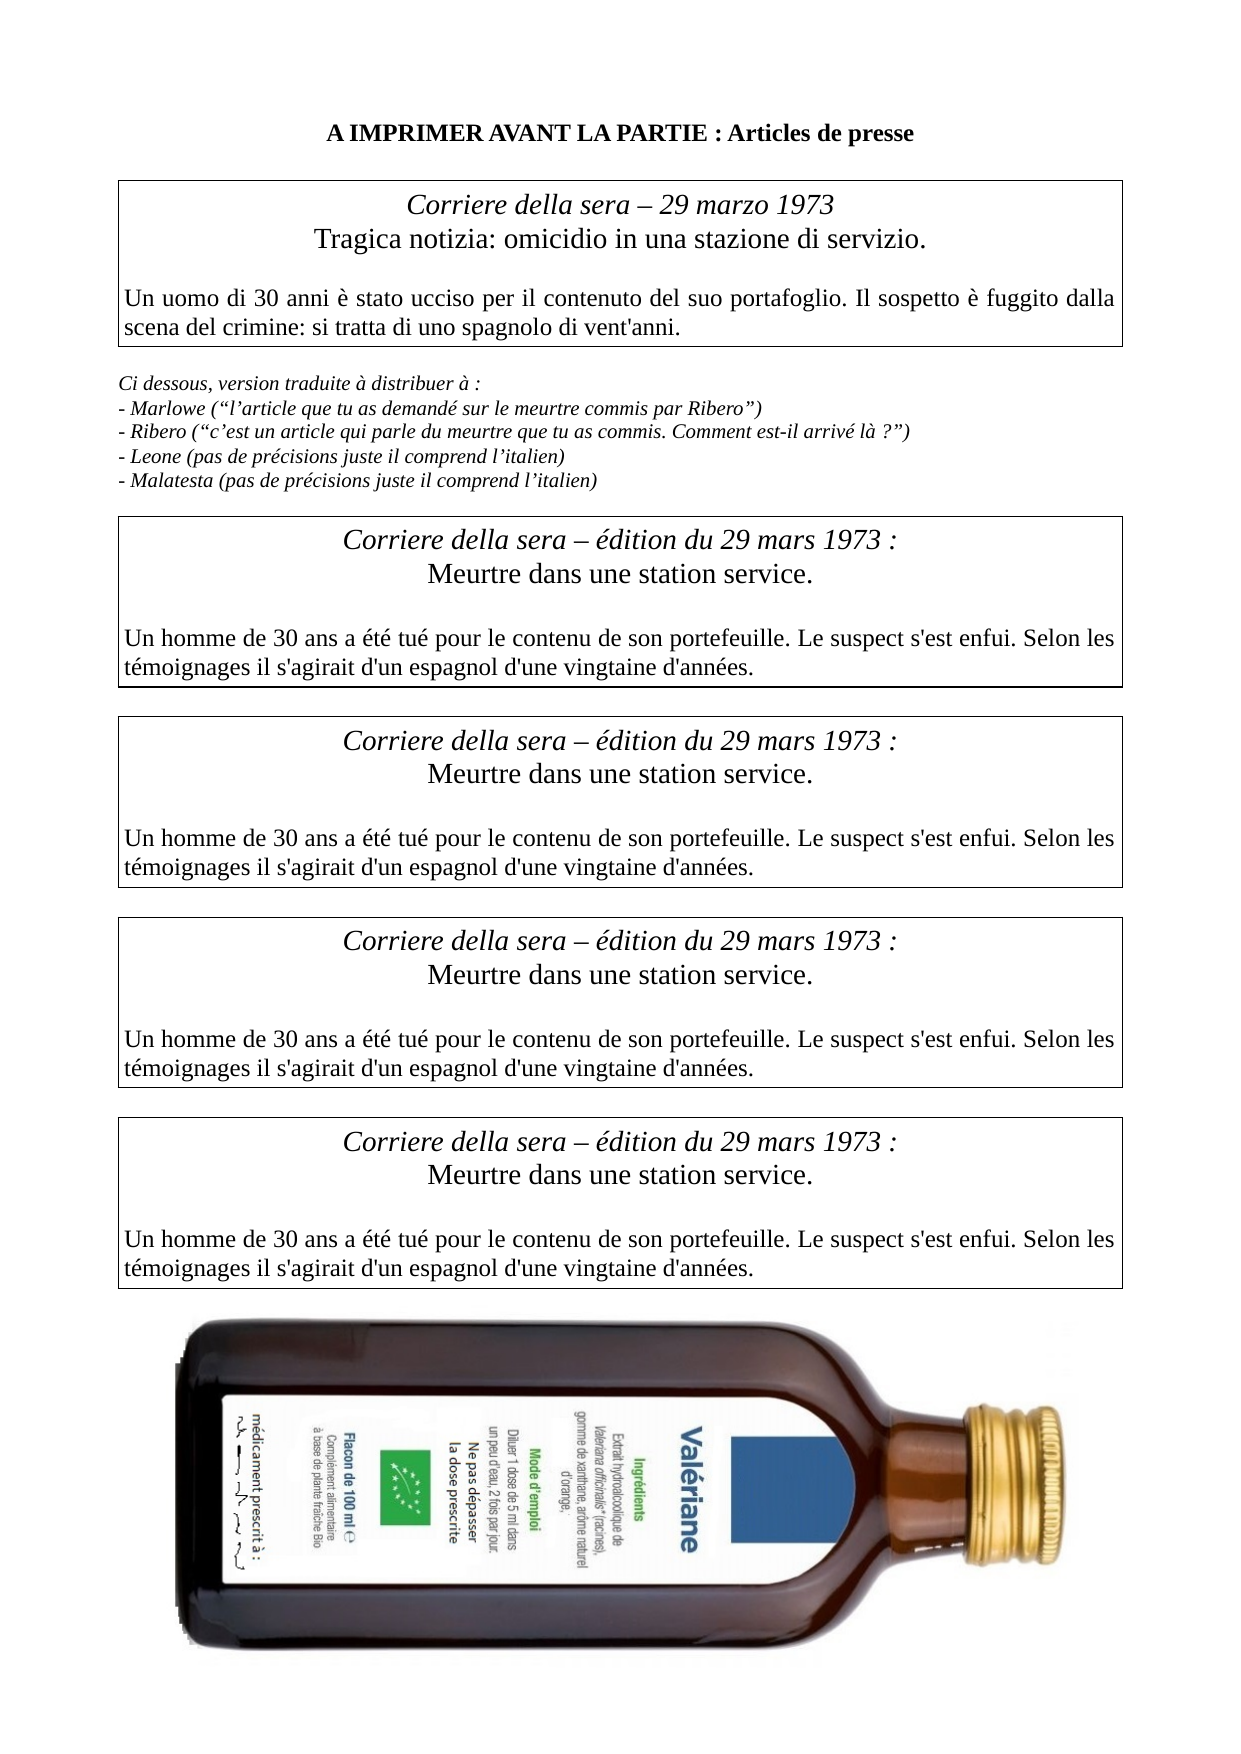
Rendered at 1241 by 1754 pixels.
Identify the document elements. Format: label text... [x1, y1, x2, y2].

table_header Corriere della sera – édition du 29 mars 1973 : Meurtre dans une station service. Un homme de 30 ans a été tué pour le contenu de son portefeuille. Le suspect s'est enfui. Selon les témoignages il s'agirait d'un espagnol d'une vingtaine d'années. [119, 517, 1122, 686]
text Ci dessous, version traduite à distribuer à : [118, 371, 1122, 395]
text - Marlowe (“l’article que tu as demandé sur le meurtre commis par Ribero”) [118, 395, 1122, 419]
text A IMPRIMER AVANT LA PARTIE : Articles de presse [118, 118, 1122, 147]
table_header Corriere della sera – 29 marzo 1973 Tragica notizia: omicidio in una stazione di servizio. Un uomo di 30 anni è stato ucciso per il contenuto del suo portafoglio. Il sospetto è fuggito dalla scena del crimine: si tratta di uno spagnolo di vent'anni. [119, 181, 1122, 346]
table_header Corriere della sera – édition du 29 mars 1973 : Meurtre dans une station service. Un homme de 30 ans a été tué pour le contenu de son portefeuille. Le suspect s'est enfui. Selon les témoignages il s'agirait d'un espagnol d'une vingtaine d'années. [119, 1118, 1122, 1288]
text - Leone (pas de précisions juste il comprend l’italien) [118, 443, 1122, 468]
table_header Corriere della sera – édition du 29 mars 1973 : Meurtre dans une station service. Un homme de 30 ans a été tué pour le contenu de son portefeuille. Le suspect s'est enfui. Selon les témoignages il s'agirait d'un espagnol d'une vingtaine d'années. [119, 918, 1122, 1087]
text - Malatesta (pas de précisions juste il comprend l’italien) [118, 468, 1122, 492]
table_header Corriere della sera – édition du 29 mars 1973 : Meurtre dans une station service. Un homme de 30 ans a été tué pour le contenu de son portefeuille. Le suspect s'est enfui. Selon les témoignages il s'agirait d'un espagnol d'une vingtaine d'années. [119, 717, 1122, 887]
text - Ribero (“c’est un article qui parle du meurtre que tu as commis. Comment est-il arrivé là ?”) [118, 419, 1122, 443]
picture [118, 1305, 1123, 1668]
